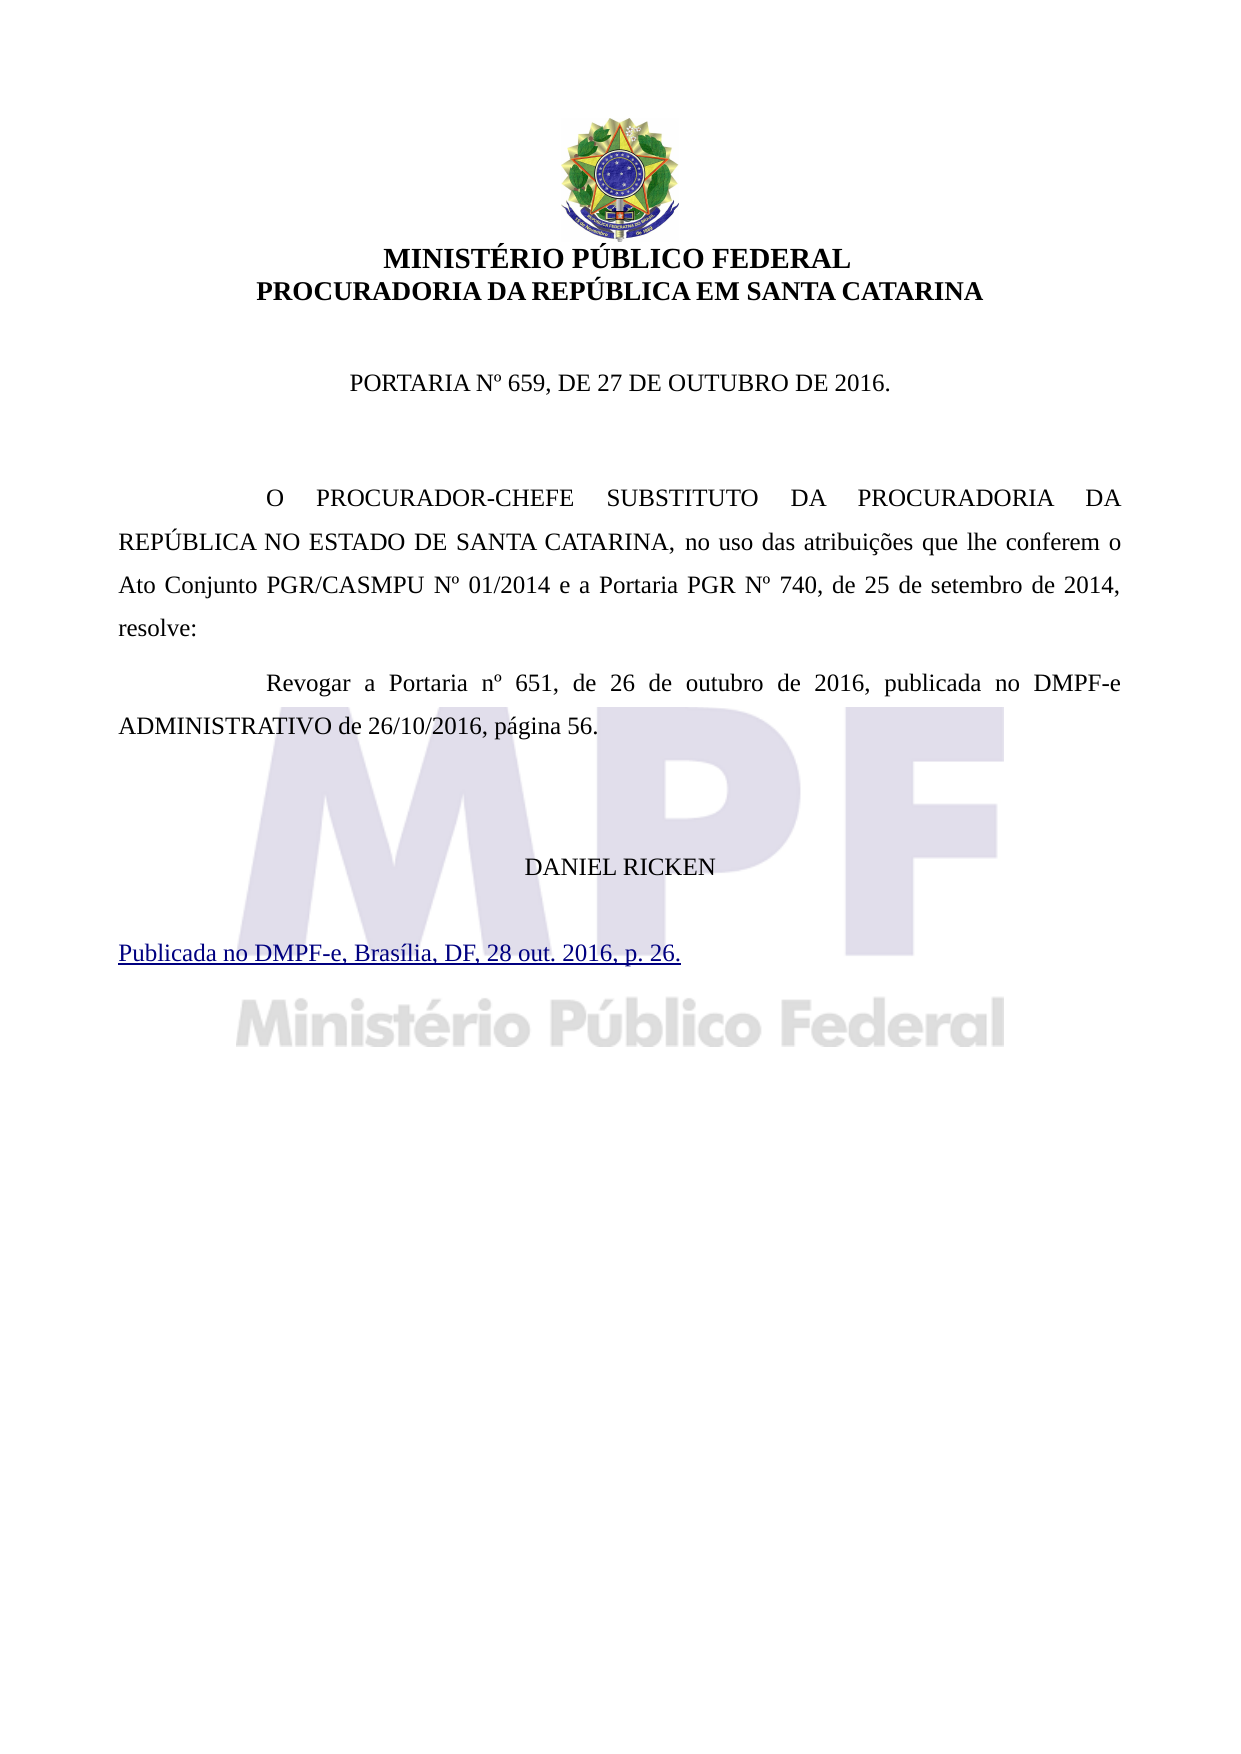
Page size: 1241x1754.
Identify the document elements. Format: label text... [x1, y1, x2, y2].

text O PROCURADOR-CHEFE SUBSTITUTO DA PROCURADORIA DA REPÚBLICA NO ESTADO DE SANTA CATARINA, no uso das atribuições que lhe conferem o Ato Conjunto PGR/CASMPU Nº 01/2014 e a Portaria PGR Nº 740, de 25 de setembro de 2014, resolve: [118, 483, 1122, 642]
text Publicada no DMPF-e, Brasília, DF, 28 out. 2016, p. 26. [118, 938, 1122, 967]
text PROCURADORIA DA REPÚBLICA EM SANTA CATARINA [118, 275, 1122, 306]
picture [236, 881, 1004, 938]
text DANIEL RICKEN [118, 852, 1122, 881]
picture [236, 740, 1004, 852]
text Revogar a Portaria nº 651, de 26 de outubro de 2016, publicada no DMPF-e ADMINISTRATIVO de 26/10/2016, página 56. [118, 668, 1122, 740]
text MINISTÉRIO PÚBLICO FEDERAL [118, 176, 1122, 275]
picture [236, 967, 1004, 1047]
text PORTARIA Nº 659, DE 27 DE OUTUBRO DE 2016. [118, 368, 1122, 397]
